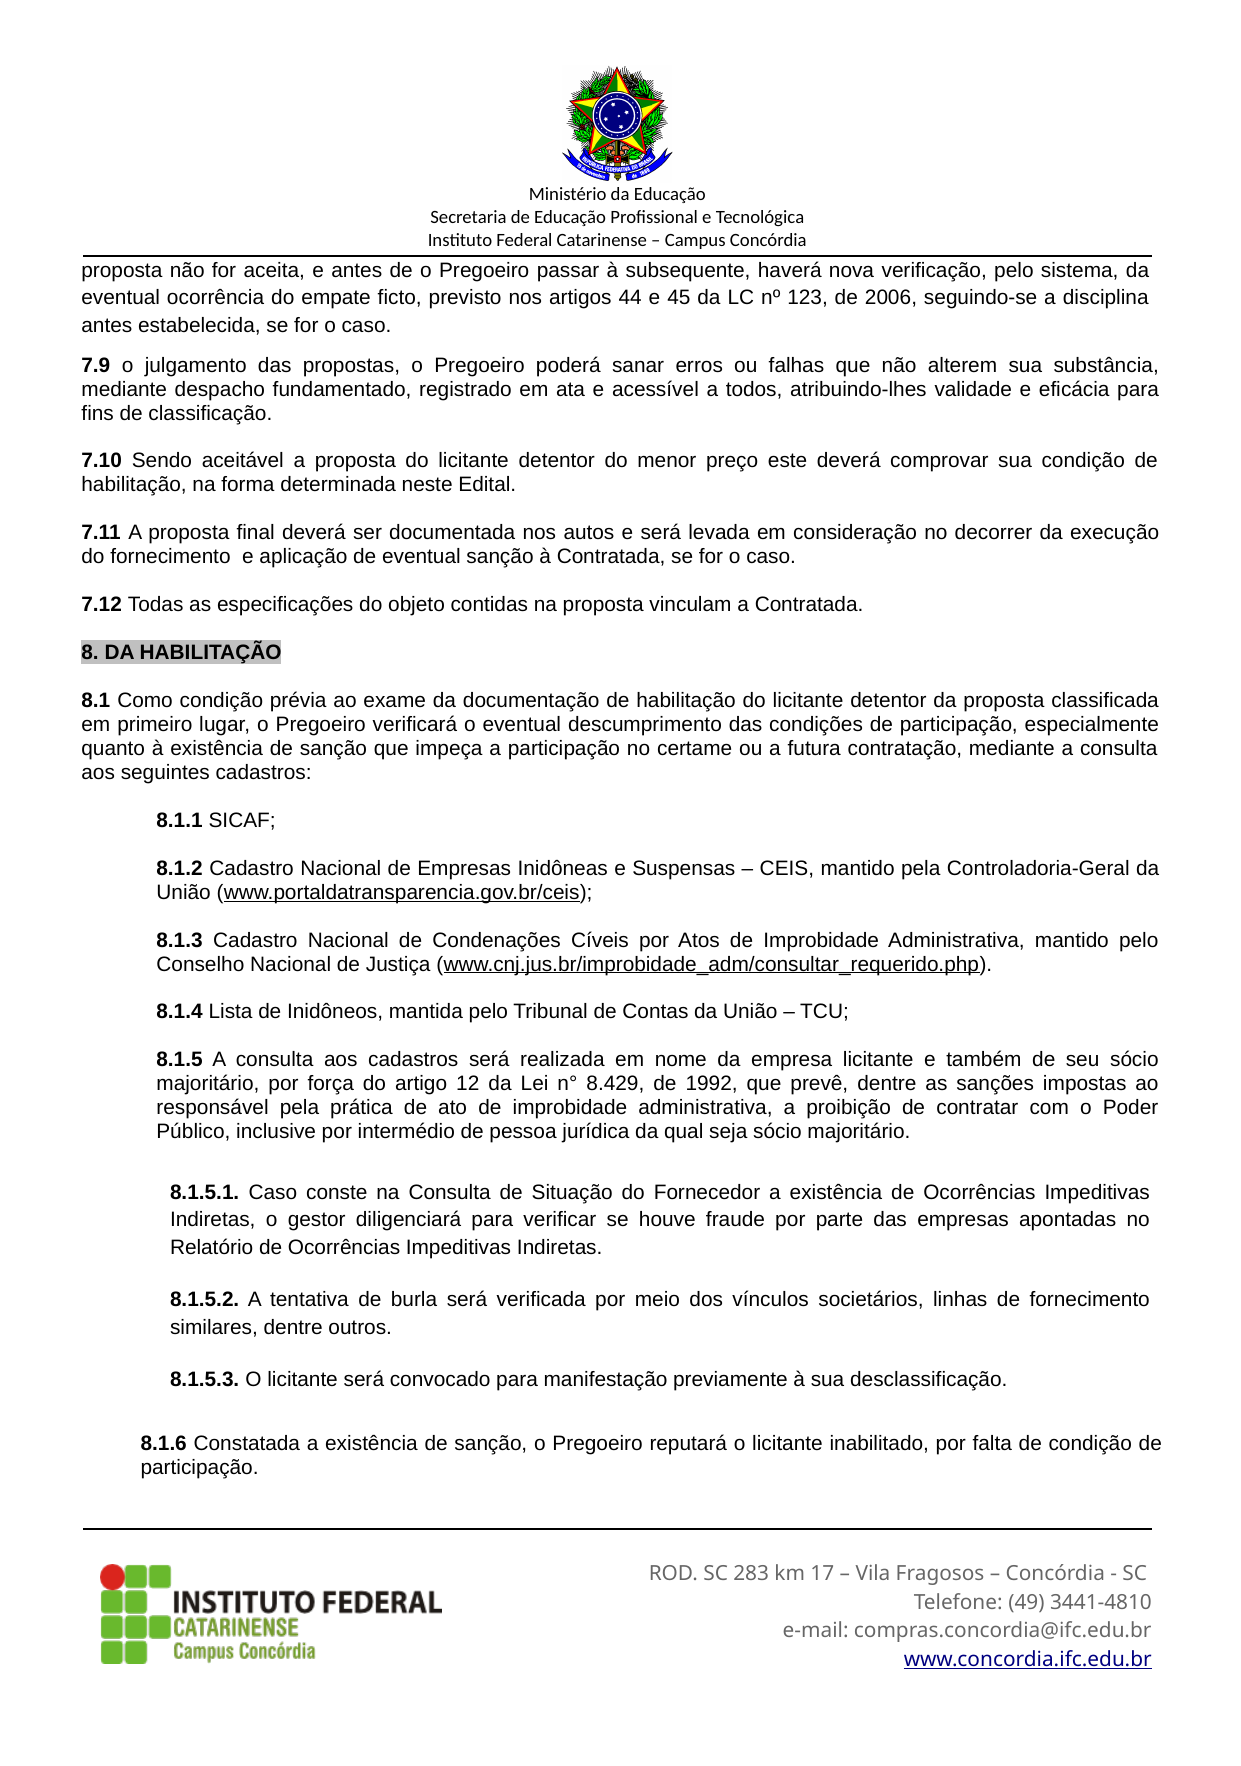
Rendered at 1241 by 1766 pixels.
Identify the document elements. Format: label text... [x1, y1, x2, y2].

list 8.1.5.1. Caso conste na Consulta de Situação do Fornecedor a existência de Ocorrências Impeditivas Indiretas, o gestor diligenciará para verificar se houve fraude por parte das empresas apontadas no Relatório de Ocorrências Impeditivas Indiretas. [170, 1179, 1152, 1258]
text 8.1.3 Cadastro Nacional de Condenações Cíveis por Atos de Improbidade Administrativa, mantido pelo Conselho Nacional de Justiça (www.cnj.jus.br/improbidade_adm/consultar_requerido.php). [156, 927, 1160, 975]
text 7.11 A proposta final deverá ser documentada nos autos e será levada em consideração no decorrer da execução do fornecimento e aplicação de eventual sanção à Contratada, se for o caso. [81, 520, 1160, 568]
list 8.1.5.2. A tentativa de burla será verificada por meio dos vínculos societários, linhas de fornecimento similares, dentre outros. [170, 1287, 1152, 1338]
text 8.1 Como condição prévia ao exame da documentação de habilitação do licitante detentor da proposta classificada em primeiro lugar, o Pregoeiro verificará o eventual descumprimento das condições de participação, especialmente quanto à existência de sanção que impeça a participação no certame ou a futura contratação, mediante a consulta aos seguintes cadastros: [81, 688, 1160, 784]
text 8.1.5 A consulta aos cadastros será realizada em nome da empresa licitante e também de seu sócio majoritário, por força do artigo 12 da Lei n° 8.429, de 1992, que prevê, dentre as sanções impostas ao responsável pela prática de ato de improbidade administrativa, a proibição de contratar com o Poder Público, inclusive por intermédio de pessoa jurídica da qual seja sócio majoritário. [156, 1047, 1160, 1143]
text 8.1.1 SICAF; [156, 808, 1160, 832]
text 7.9 o julgamento das propostas, o Pregoeiro poderá sanar erros ou falhas que não alterem sua substância, mediante despacho fundamentado, registrado em ata e acessível a todos, atribuindo-lhes validade e eficácia para fins de classificação. [81, 352, 1160, 424]
picture [100, 1564, 442, 1664]
list proposta não for aceita, e antes de o Pregoeiro passar à subsequente, haverá nova verificação, pelo sistema, da eventual ocorrência do empate ficto, previsto nos artigos 44 e 45 da LC nº 123, de 2006, seguindo-se a disciplina antes estabelecida, se for o caso. [81, 257, 1152, 336]
text 8.1.4 Lista de Inidôneos, mantida pelo Tribunal de Contas da União – TCU; [156, 999, 1160, 1023]
list 8.1.5.3. O licitante será convocado para manifestação previamente à sua desclassificação. [170, 1367, 1163, 1391]
text 8.1.6 Constatada a existência de sanção, o Pregoeiro reputará o licitante inabilitado, por falta de condição de participação. [140, 1431, 1163, 1479]
text 7.10 Sendo aceitável a proposta do licitante detentor do menor preço este deverá comprovar sua condição de habilitação, na forma determinada neste Edital. [81, 448, 1160, 496]
text 8.1.2 Cadastro Nacional de Empresas Inidôneas e Suspensas – CEIS, mantido pela Controladoria-Geral da União (www.portaldatransparencia.gov.br/ceis); [156, 856, 1160, 903]
text 7.12 Todas as especificações do objeto contidas na proposta vinculam a Contratada. [81, 592, 1160, 616]
text 8. DA HABILITAÇÃO [81, 640, 1160, 664]
